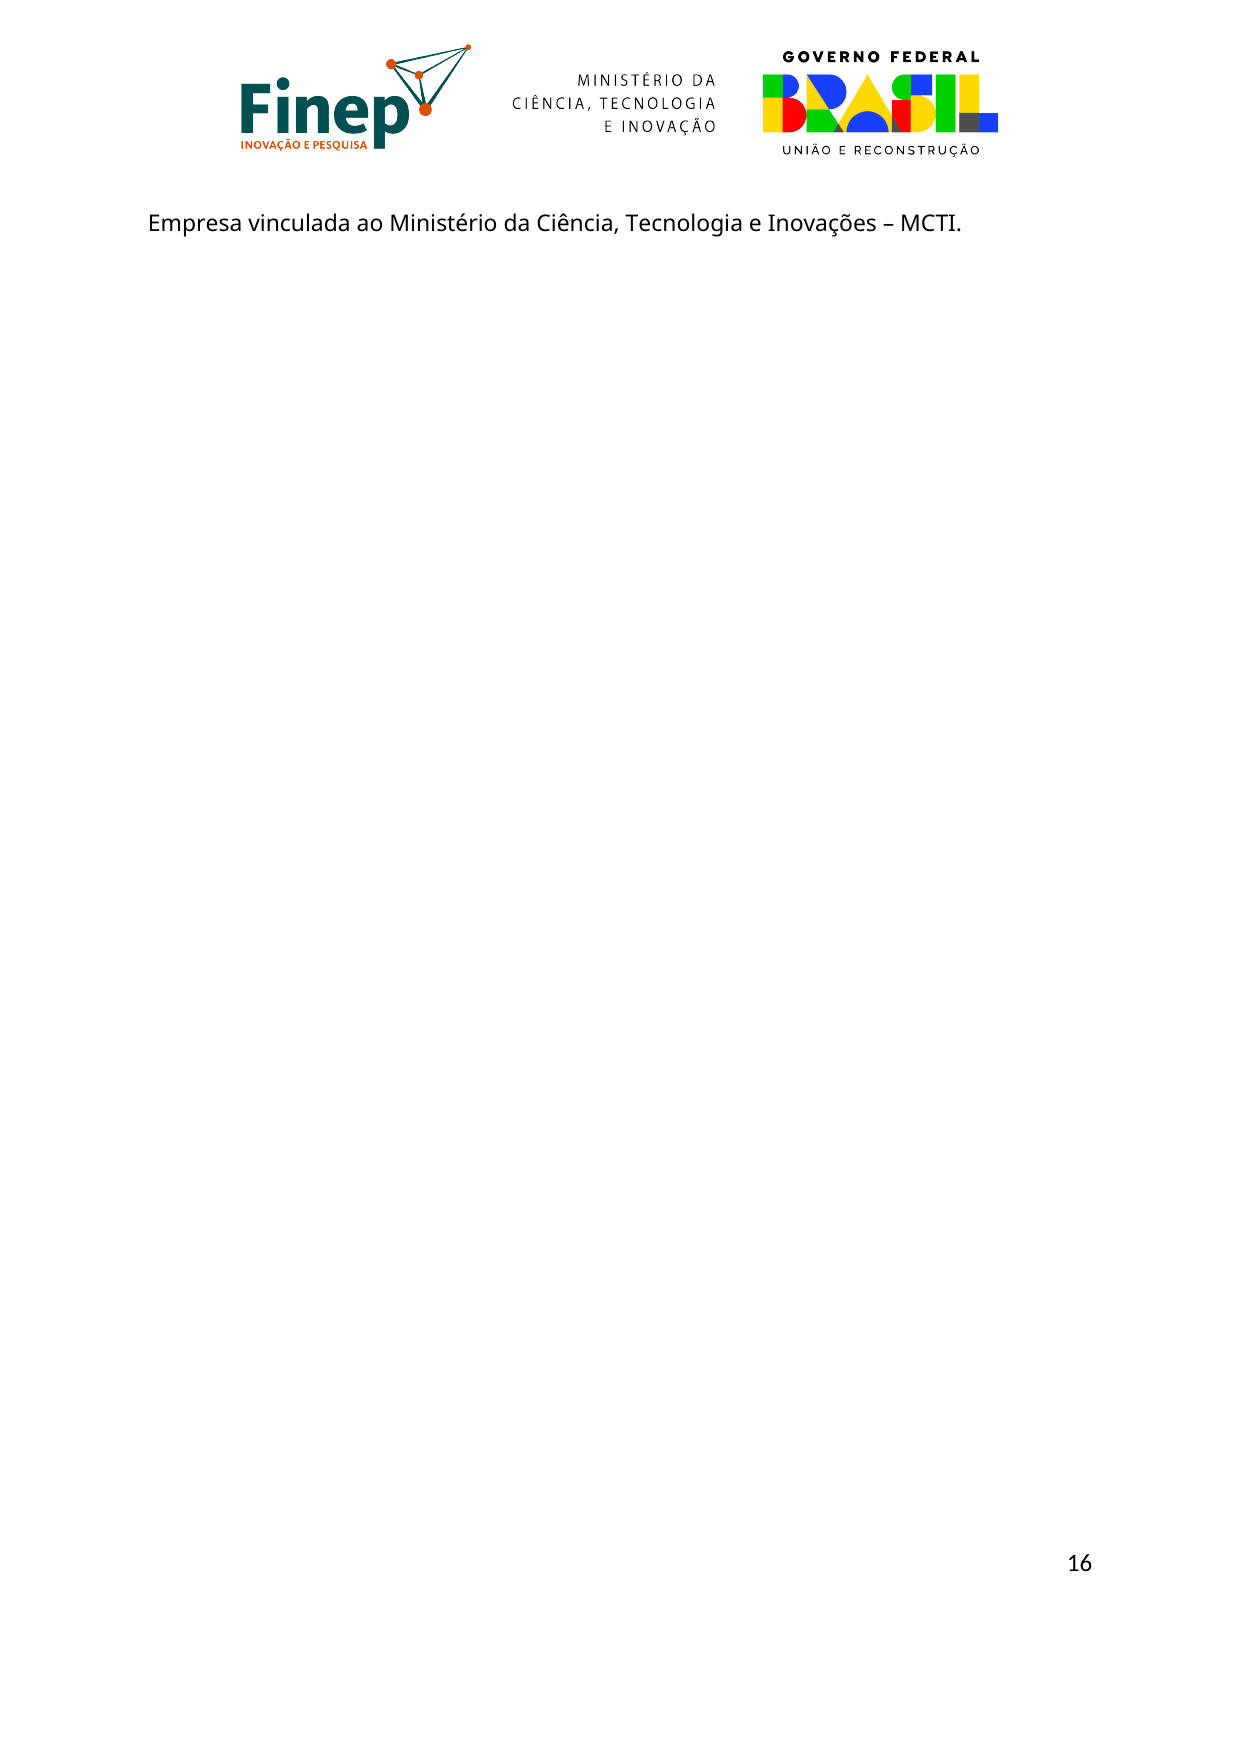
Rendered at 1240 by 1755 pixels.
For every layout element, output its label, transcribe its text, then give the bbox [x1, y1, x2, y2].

text Empresa vinculada ao Ministério da Ciência, Tecnologia e Inovações – MCTI. [148, 207, 1092, 238]
